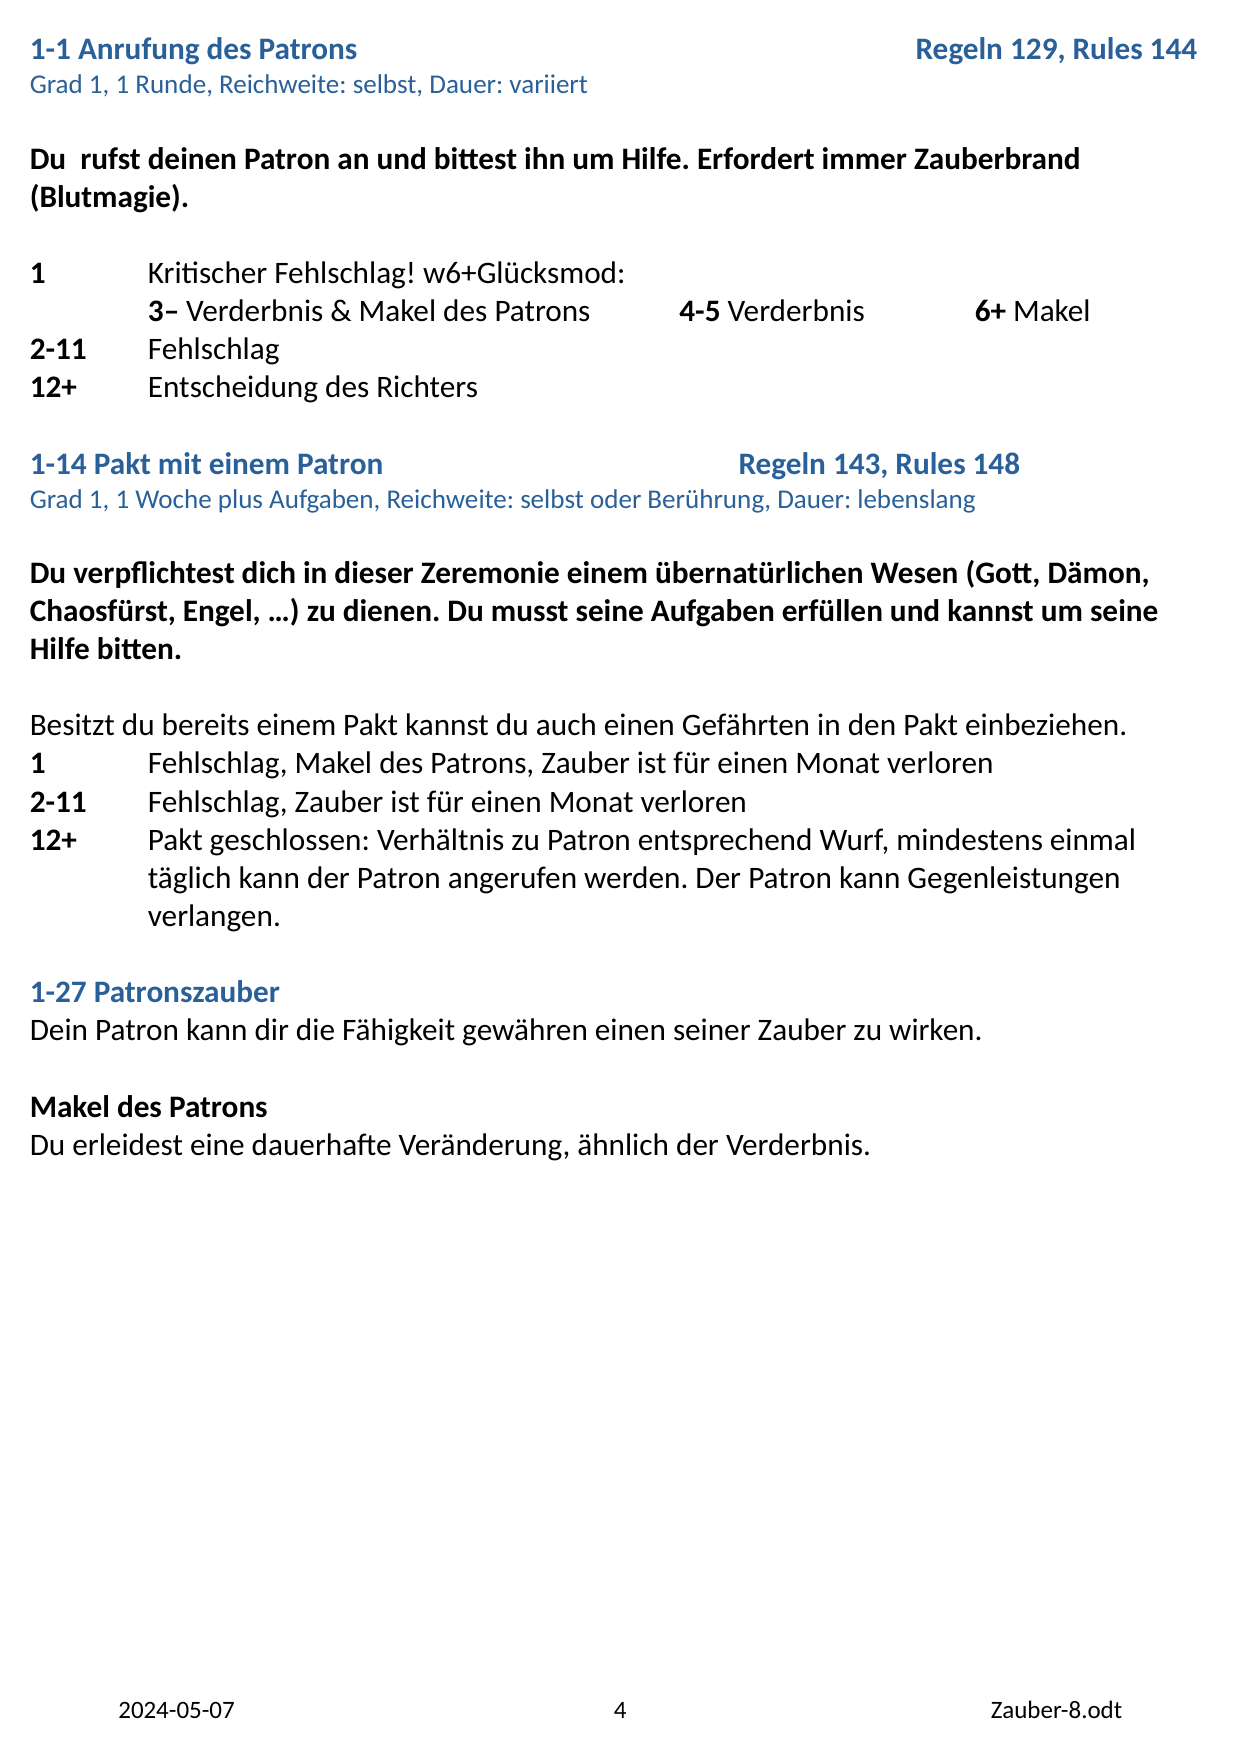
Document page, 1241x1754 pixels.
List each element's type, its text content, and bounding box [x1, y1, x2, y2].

text täglich kann der Patron angerufen werden. Der Patron kann Gegenleistungen [29, 858, 1211, 896]
text 1-14 Pakt mit einem Patron Regeln 143, Rules 148 [29, 444, 1211, 482]
text 2-11 Fehlschlag [29, 329, 1211, 367]
text Du rufst deinen Patron an und bittest ihn um Hilfe. Erfordert immer Zauberbrand (Blutmagie). [29, 139, 1211, 215]
text Makel des Patrons [29, 1087, 1211, 1125]
text Dein Patron kann dir die Fähigkeit gewähren einen seiner Zauber zu wirken. [29, 1011, 1211, 1049]
text verlangen. [29, 896, 1211, 934]
text Du verpflichtest dich in dieser Zeremonie einem übernatürlichen Wesen (Gott, Dämon, Chaosfürst, Engel, …) zu dienen. Du musst seine Aufgaben erfüllen und kannst um seine Hilfe bitten. [29, 553, 1211, 667]
text Grad 1, 1 Runde, Reichweite: selbst, Dauer: variiert [29, 68, 1211, 101]
text Besitzt du bereits einem Pakt kannst du auch einen Gefährten in den Pakt einbeziehen. [29, 706, 1211, 744]
text 12+ Pakt geschlossen: Verhältnis zu Patron entsprechend Wurf, mindestens einmal [29, 820, 1211, 858]
text 1-1 Anrufung des Patrons Regeln 129, Rules 144 [29, 29, 1211, 68]
text 1-27 Patronszauber [29, 972, 1211, 1011]
text Grad 1, 1 Woche plus Aufgaben, Reichweite: selbst oder Berührung, Dauer: lebenslang [29, 482, 1211, 515]
text 1 Kritischer Fehlschlag! w6+Glücksmod: [29, 253, 1211, 291]
text 12+ Entscheidung des Richters [29, 367, 1211, 406]
text Du erleidest eine dauerhafte Veränderung, ähnlich der Verderbnis. [29, 1125, 1211, 1163]
text 2-11 Fehlschlag, Zauber ist für einen Monat verloren [29, 782, 1211, 820]
text 1 Fehlschlag, Makel des Patrons, Zauber ist für einen Monat verloren [29, 744, 1211, 782]
text 3– Verderbnis & Makel des Patrons 4-5 Verderbnis 6+ Makel [29, 291, 1211, 329]
